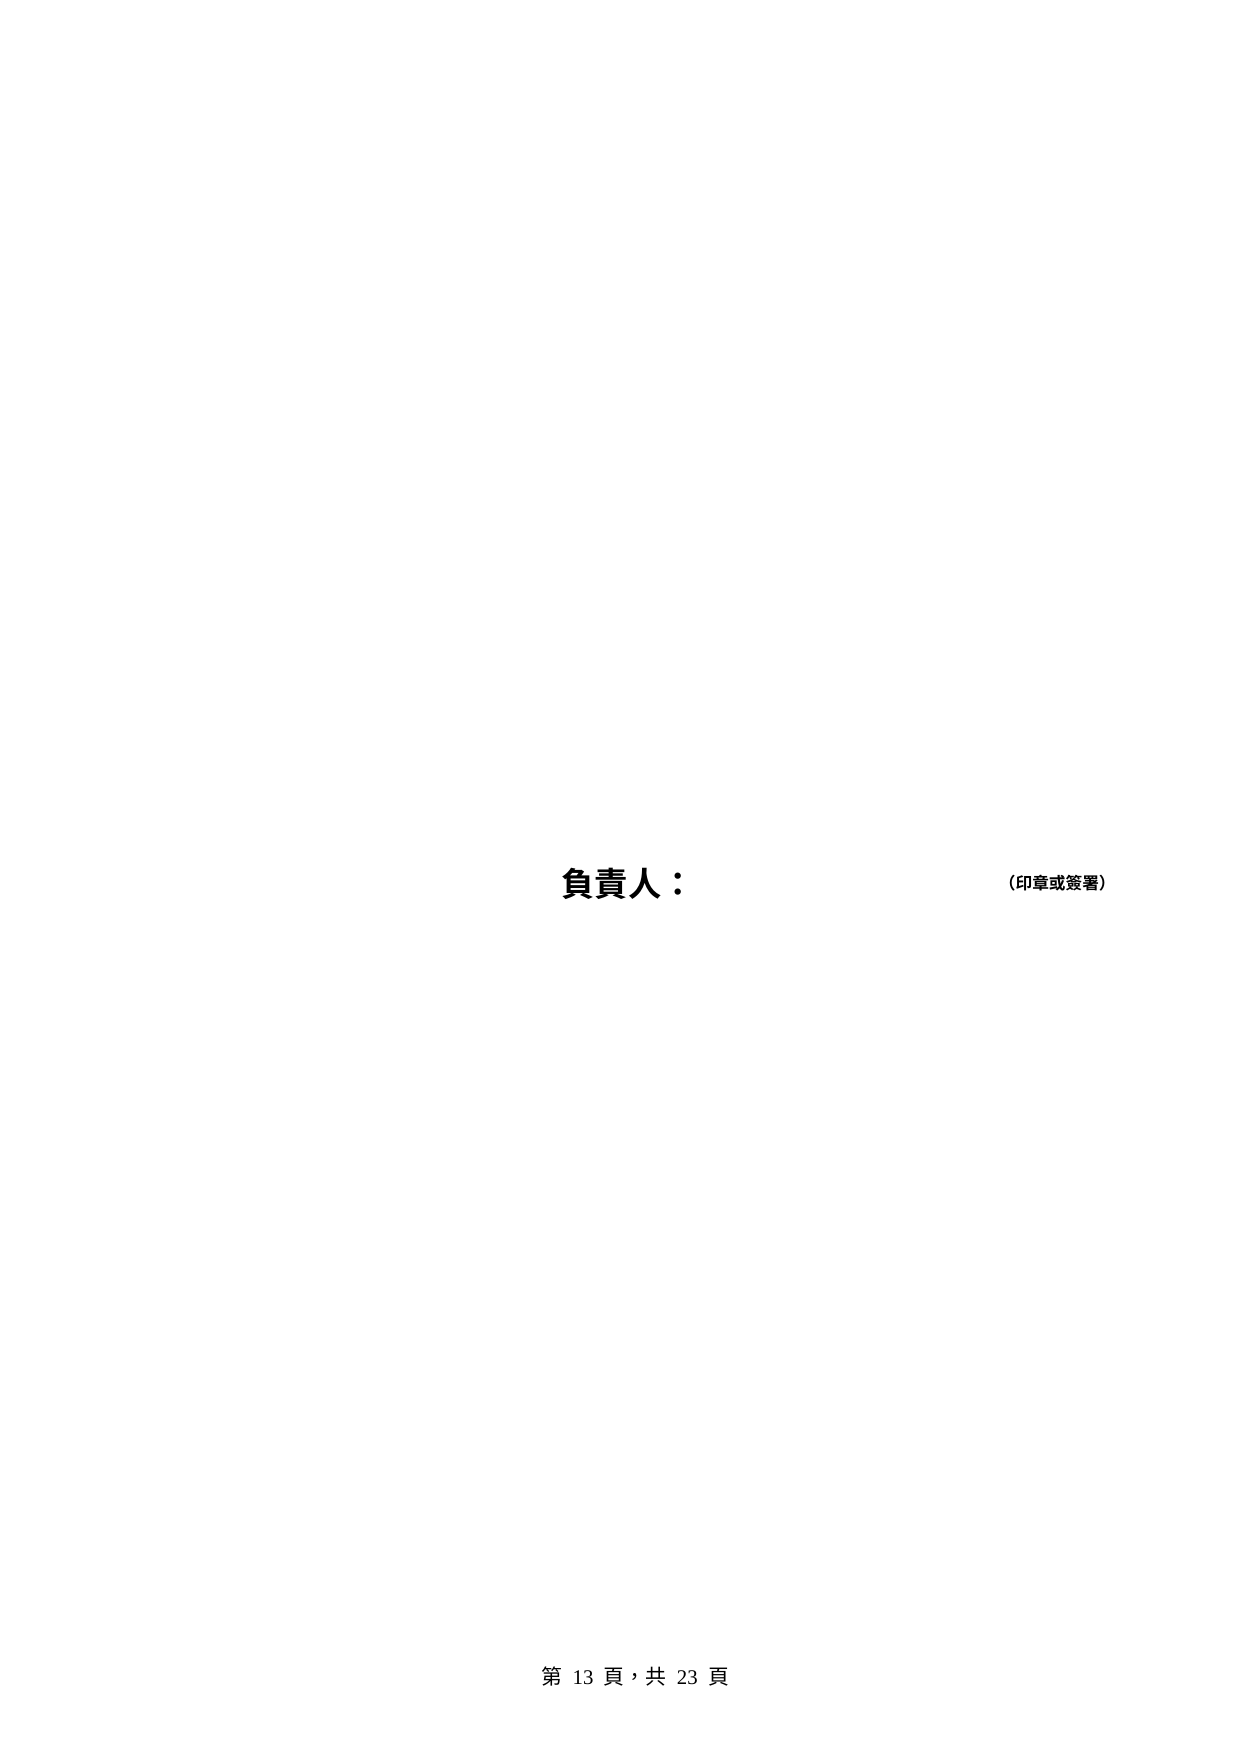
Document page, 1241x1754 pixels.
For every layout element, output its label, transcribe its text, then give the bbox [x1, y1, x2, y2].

text 負責人： （印章或簽署） [561, 841, 1152, 903]
